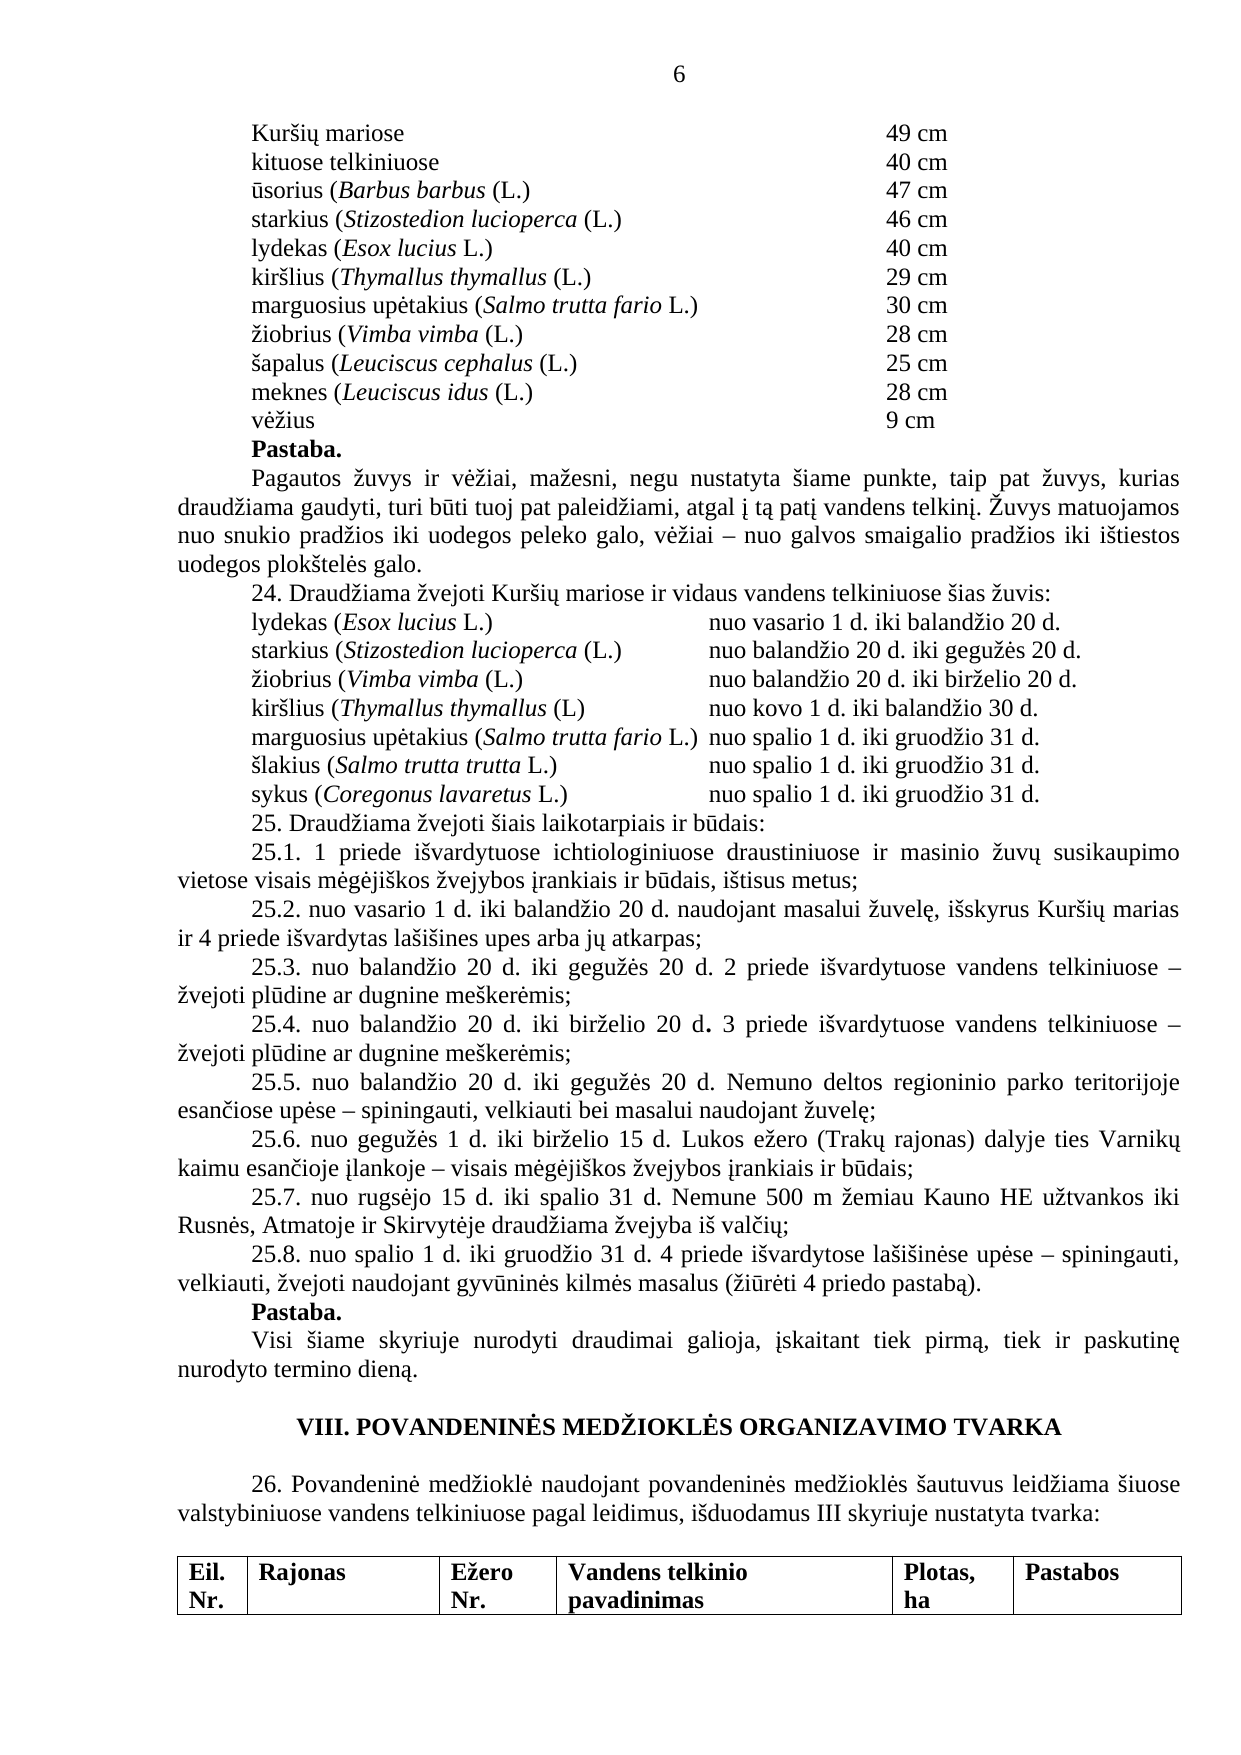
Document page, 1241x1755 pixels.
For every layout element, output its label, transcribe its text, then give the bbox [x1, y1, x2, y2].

text šapalus (Leuciscus cephalus (L.) 25 cm [177, 348, 1181, 377]
text Pagautos žuvys ir vėžiai, mažesni, negu nustatyta šiame punkte, taip pat žuvys, kurias draudžiama gaudyti, turi būti tuoj pat paleidžiami, atgal į tą patį vandens telkinį. Žuvys matuojamos nuo snukio pradžios iki uodegos peleko galo, vėžiai – nuo galvos smaigalio pradžios iki ištiestos uodegos plokštelės galo. [177, 463, 1181, 578]
text 25.1. 1 priede išvardytuose ichtiologiniuose draustiniuose ir masinio žuvų susikaupimo vietose visais mėgėjiškos žvejybos įrankiais ir būdais, ištisus metus; [177, 837, 1181, 894]
text Kuršių mariose 49 cm [177, 118, 1181, 147]
text 25.2. nuo vasario 1 d. iki balandžio 20 d. naudojant masalui žuvelę, išskyrus Kuršių marias ir 4 priede išvardytas lašišines upes arba jų atkarpas; [177, 894, 1181, 952]
text VIII. POVANDENINĖS MEDŽIOKLĖS organizavimo tvarka [177, 1412, 1181, 1441]
text lydekas (Esox lucius L.) 40 cm [177, 233, 1181, 262]
text šlakius (Salmo trutta trutta L.) nuo spalio 1 d. iki gruodžio 31 d. [177, 751, 1181, 779]
table_header Ežero Nr. [440, 1557, 556, 1614]
table_header Vandens telkinio pavadinimas [557, 1557, 892, 1614]
text sykus (Coregonus lavaretus L.) nuo spalio 1 d. iki gruodžio 31 d. [177, 779, 1181, 808]
text lydekas (Esox lucius L.) nuo vasario 1 d. iki balandžio 20 d. [177, 607, 1181, 636]
text žiobrius (Vimba vimba (L.) nuo balandžio 20 d. iki birželio 20 d. [177, 664, 1181, 693]
text 24. Draudžiama žvejoti Kuršių mariose ir vidaus vandens telkiniuose šias žuvis: [177, 578, 1181, 607]
text Pastaba. [177, 1297, 1181, 1326]
text marguosius upėtakius (Salmo trutta fario L.) 30 cm [177, 291, 1181, 319]
text Pastaba. [177, 434, 1181, 463]
text kituose telkiniuose 40 cm [177, 147, 1181, 176]
text vėžius 9 cm [177, 406, 1181, 434]
table_header Eil. Nr. [178, 1557, 247, 1614]
text marguosius upėtakius (Salmo trutta fario L.) nuo spalio 1 d. iki gruodžio 31 d. [177, 722, 1181, 751]
text Visi šiame skyriuje nurodyti draudimai galioja, įskaitant tiek pirmą, tiek ir paskutinę nurodyto termino dieną. [177, 1326, 1181, 1383]
text ūsorius (Barbus barbus (L.) 47 cm [177, 176, 1181, 204]
text kiršlius (Thymallus thymallus (L) nuo kovo 1 d. iki balandžio 30 d. [177, 693, 1181, 722]
text 25. Draudžiama žvejoti šiais laikotarpiais ir būdais: [177, 808, 1181, 837]
text meknes (Leuciscus idus (L.) 28 cm [177, 377, 1181, 406]
text starkius (Stizostedion lucioperca (L.) nuo balandžio 20 d. iki gegužės 20 d. [177, 636, 1181, 664]
text 25.5. nuo balandžio 20 d. iki gegužės 20 d. Nemuno deltos regioninio parko teritorijoje esančiose upėse – spiningauti, velkiauti bei masalui naudojant žuvelę; [177, 1067, 1181, 1124]
text 25.8. nuo spalio 1 d. iki gruodžio 31 d. 4 priede išvardytose lašišinėse upėse – spiningauti, velkiauti, žvejoti naudojant gyvūninės kilmės masalus (žiūrėti 4 priedo pastabą). [177, 1239, 1181, 1297]
text žiobrius (Vimba vimba (L.) 28 cm [177, 319, 1181, 348]
table_header Rajonas [248, 1557, 439, 1614]
table_header Plotas, ha [893, 1557, 1013, 1614]
table_header Pastabos [1014, 1557, 1181, 1614]
text 25.7. nuo rugsėjo 15 d. iki spalio 31 d. Nemune 500 m žemiau Kauno HE užtvankos iki Rusnės, Atmatoje ir Skirvytėje draudžiama žvejyba iš valčių; [177, 1182, 1181, 1239]
text starkius (Stizostedion lucioperca (L.) 46 cm [177, 204, 1181, 233]
text 26. Povandeninė medžioklė naudojant povandeninės medžioklės šautuvus leidžiama šiuose valstybiniuose vandens telkiniuose pagal leidimus, išduodamus III skyriuje nustatyta tvarka: [177, 1469, 1181, 1527]
text 25.3. nuo balandžio 20 d. iki gegužės 20 d. 2 priede išvardytuose vandens telkiniuose – žvejoti plūdine ar dugnine meškerėmis; [177, 952, 1181, 1009]
text kiršlius (Thymallus thymallus (L.) 29 cm [177, 262, 1181, 291]
text 25.4. nuo balandžio 20 d. iki birželio 20 d. 3 priede išvardytuose vandens telkiniuose – žvejoti plūdine ar dugnine meškerėmis; [177, 1009, 1181, 1067]
text 25.6. nuo gegužės 1 d. iki birželio 15 d. Lukos ežero (Trakų rajonas) dalyje ties Varnikų kaimu esančioje įlankoje – visais mėgėjiškos žvejybos įrankiais ir būdais; [177, 1124, 1181, 1182]
